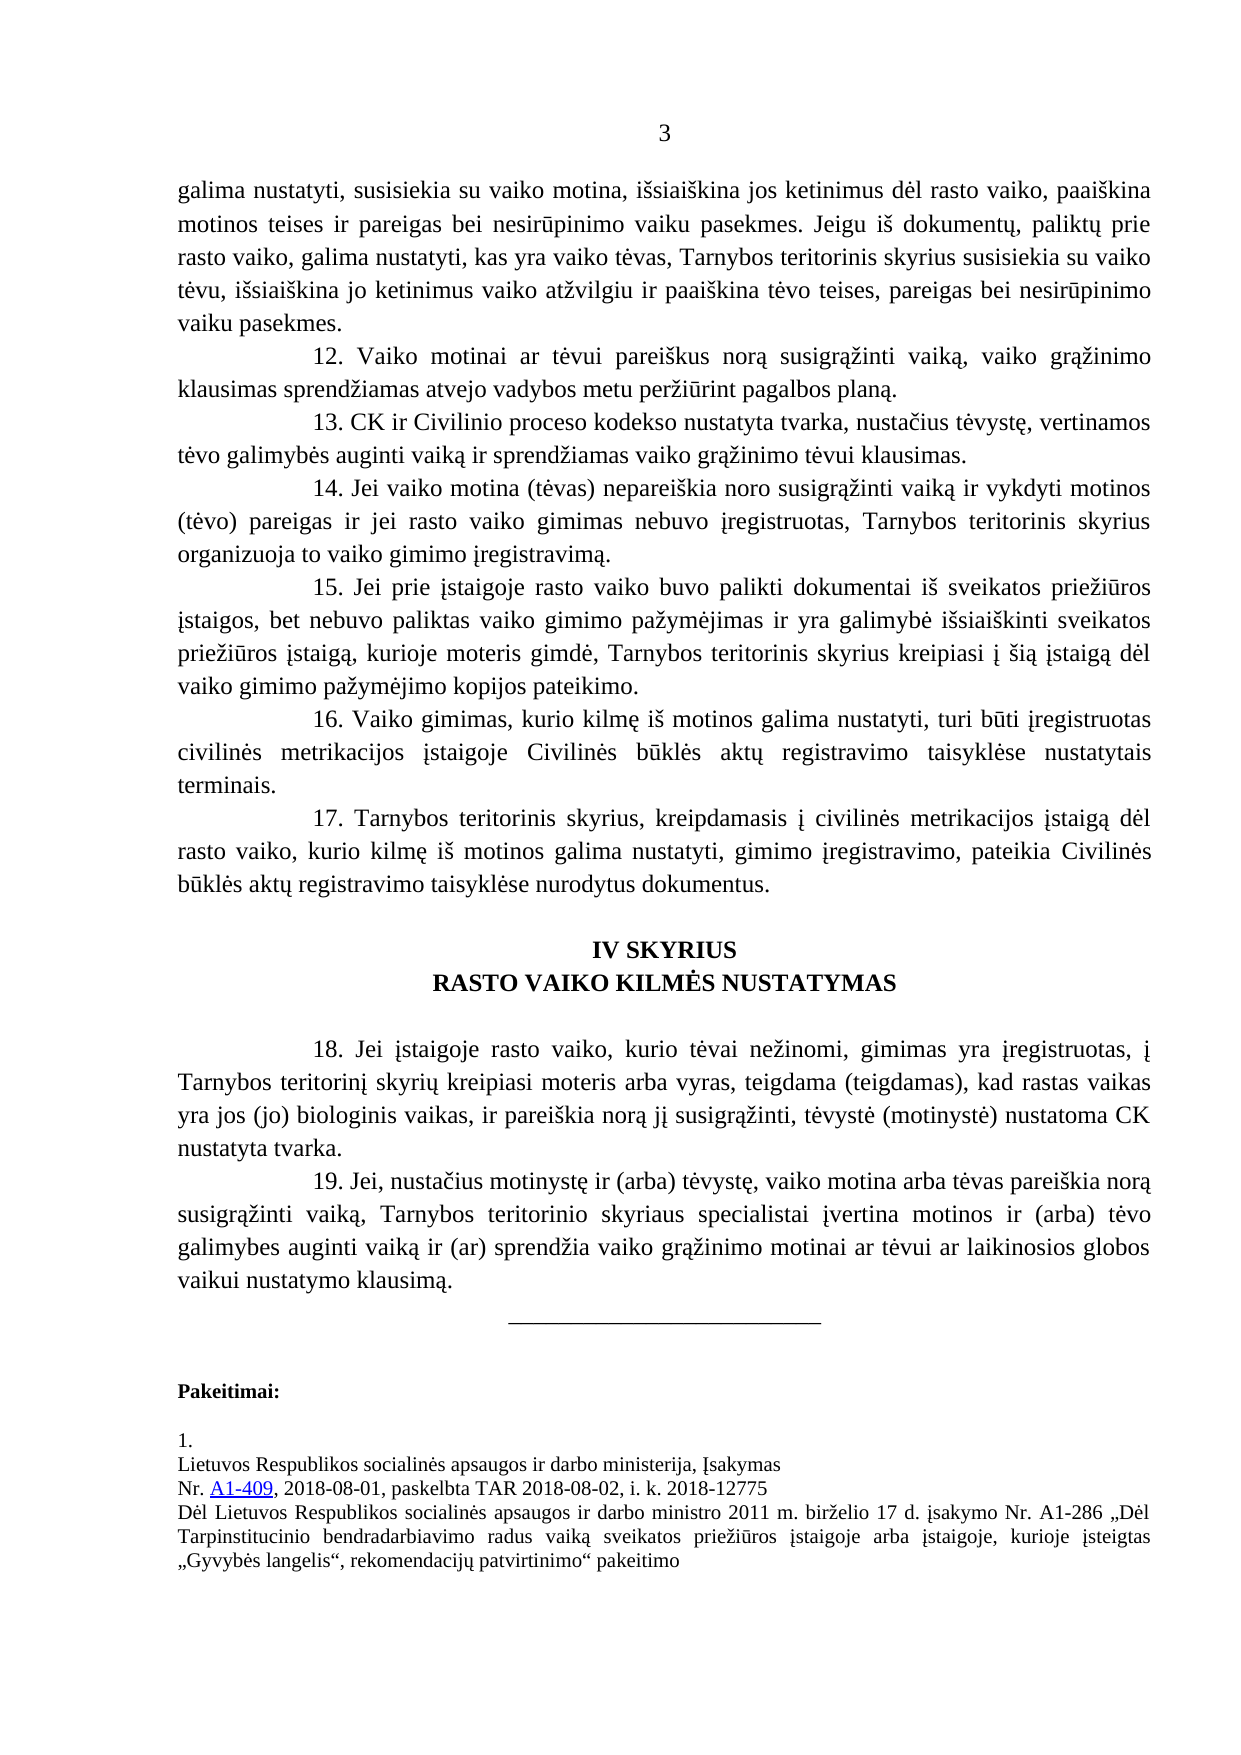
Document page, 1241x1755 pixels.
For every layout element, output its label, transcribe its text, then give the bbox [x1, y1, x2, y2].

text Pakeitimai: [177, 1379, 1152, 1403]
text 13. CK ir Civilinio proceso kodekso nustatyta tvarka, nustačius tėvystę, vertinamos tėvo galimybės auginti vaiką ir sprendžiamas vaiko grąžinimo tėvui klausimas. [177, 407, 1152, 468]
text _________________________ [177, 1298, 1152, 1327]
text 14. Jei vaiko motina (tėvas) nepareiškia noro susigrąžinti vaiką ir vykdyti motinos (tėvo) pareigas ir jei rasto vaiko gimimas nebuvo įregistruotas, Tarnybos teritorinis skyrius organizuoja to vaiko gimimo įregistravimą. [177, 473, 1152, 568]
text 12. Vaiko motinai ar tėvui pareiškus norą susigrąžinti vaiką, vaiko grąžinimo klausimas sprendžiamas atvejo vadybos metu peržiūrint pagalbos planą. [177, 341, 1152, 402]
text Lietuvos Respublikos socialinės apsaugos ir darbo ministerija, Įsakymas [177, 1452, 1152, 1476]
text 16. Vaiko gimimas, kurio kilmę iš motinos galima nustatyti, turi būti įregistruotas civilinės metrikacijos įstaigoje Civilinės būklės aktų registravimo taisyklėse nustatytais terminais. [177, 704, 1152, 799]
text RASTO VAIKO KILMĖS NUSTATYMAS [177, 968, 1152, 997]
text galima nustatyti, susisiekia su vaiko motina, išsiaiškina jos ketinimus dėl rasto vaiko, paaiškina motinos teises ir pareigas bei nesirūpinimo vaiku pasekmes. Jeigu iš dokumentų, paliktų prie rasto vaiko, galima nustatyti, kas yra vaiko tėvas, Tarnybos teritorinis skyrius susisiekia su vaiko tėvu, išsiaiškina jo ketinimus vaiko atžvilgiu ir paaiškina tėvo teises, pareigas bei nesirūpinimo vaiku pasekmes. [177, 176, 1152, 336]
text 18. Jei įstaigoje rasto vaiko, kurio tėvai nežinomi, gimimas yra įregistruotas, į Tarnybos teritorinį skyrių kreipiasi moteris arba vyras, teigdama (teigdamas), kad rastas vaikas yra jos (jo) biologinis vaikas, ir pareiškia norą jį susigrąžinti, tėvystė (motinystė) nustatoma CK nustatyta tvarka. [177, 1034, 1152, 1162]
text 15. Jei prie įstaigoje rasto vaiko buvo palikti dokumentai iš sveikatos priežiūros įstaigos, bet nebuvo paliktas vaiko gimimo pažymėjimas ir yra galimybė išsiaiškinti sveikatos priežiūros įstaigą, kurioje moteris gimdė, Tarnybos teritorinis skyrius kreipiasi į šią įstaigą dėl vaiko gimimo pažymėjimo kopijos pateikimo. [177, 572, 1152, 700]
text Nr. A1-409, 2018-08-01, paskelbta TAR 2018-08-02, i. k. 2018-12775 [177, 1476, 1152, 1500]
text IV skyrius [177, 935, 1152, 964]
text Dėl Lietuvos Respublikos socialinės apsaugos ir darbo ministro 2011 m. birželio 17 d. įsakymo Nr. A1-286 „Dėl Tarpinstitucinio bendradarbiavimo radus vaiką sveikatos priežiūros įstaigoje arba įstaigoje, kurioje įsteigtas „Gyvybės langelis“, rekomendacijų patvirtinimo“ pakeitimo [177, 1500, 1152, 1572]
text 19. Jei, nustačius motinystę ir (arba) tėvystę, vaiko motina arba tėvas pareiškia norą susigrąžinti vaiką, Tarnybos teritorinio skyriaus specialistai įvertina motinos ir (arba) tėvo galimybes auginti vaiką ir (ar) sprendžia vaiko grąžinimo motinai ar tėvui ar laikinosios globos vaikui nustatymo klausimą. [177, 1166, 1152, 1294]
text 17. Tarnybos teritorinis skyrius, kreipdamasis į civilinės metrikacijos įstaigą dėl rasto vaiko, kurio kilmę iš motinos galima nustatyti, gimimo įregistravimo, pateikia Civilinės būklės aktų registravimo taisyklėse nurodytus dokumentus. [177, 803, 1152, 898]
text 1. [177, 1428, 1152, 1452]
